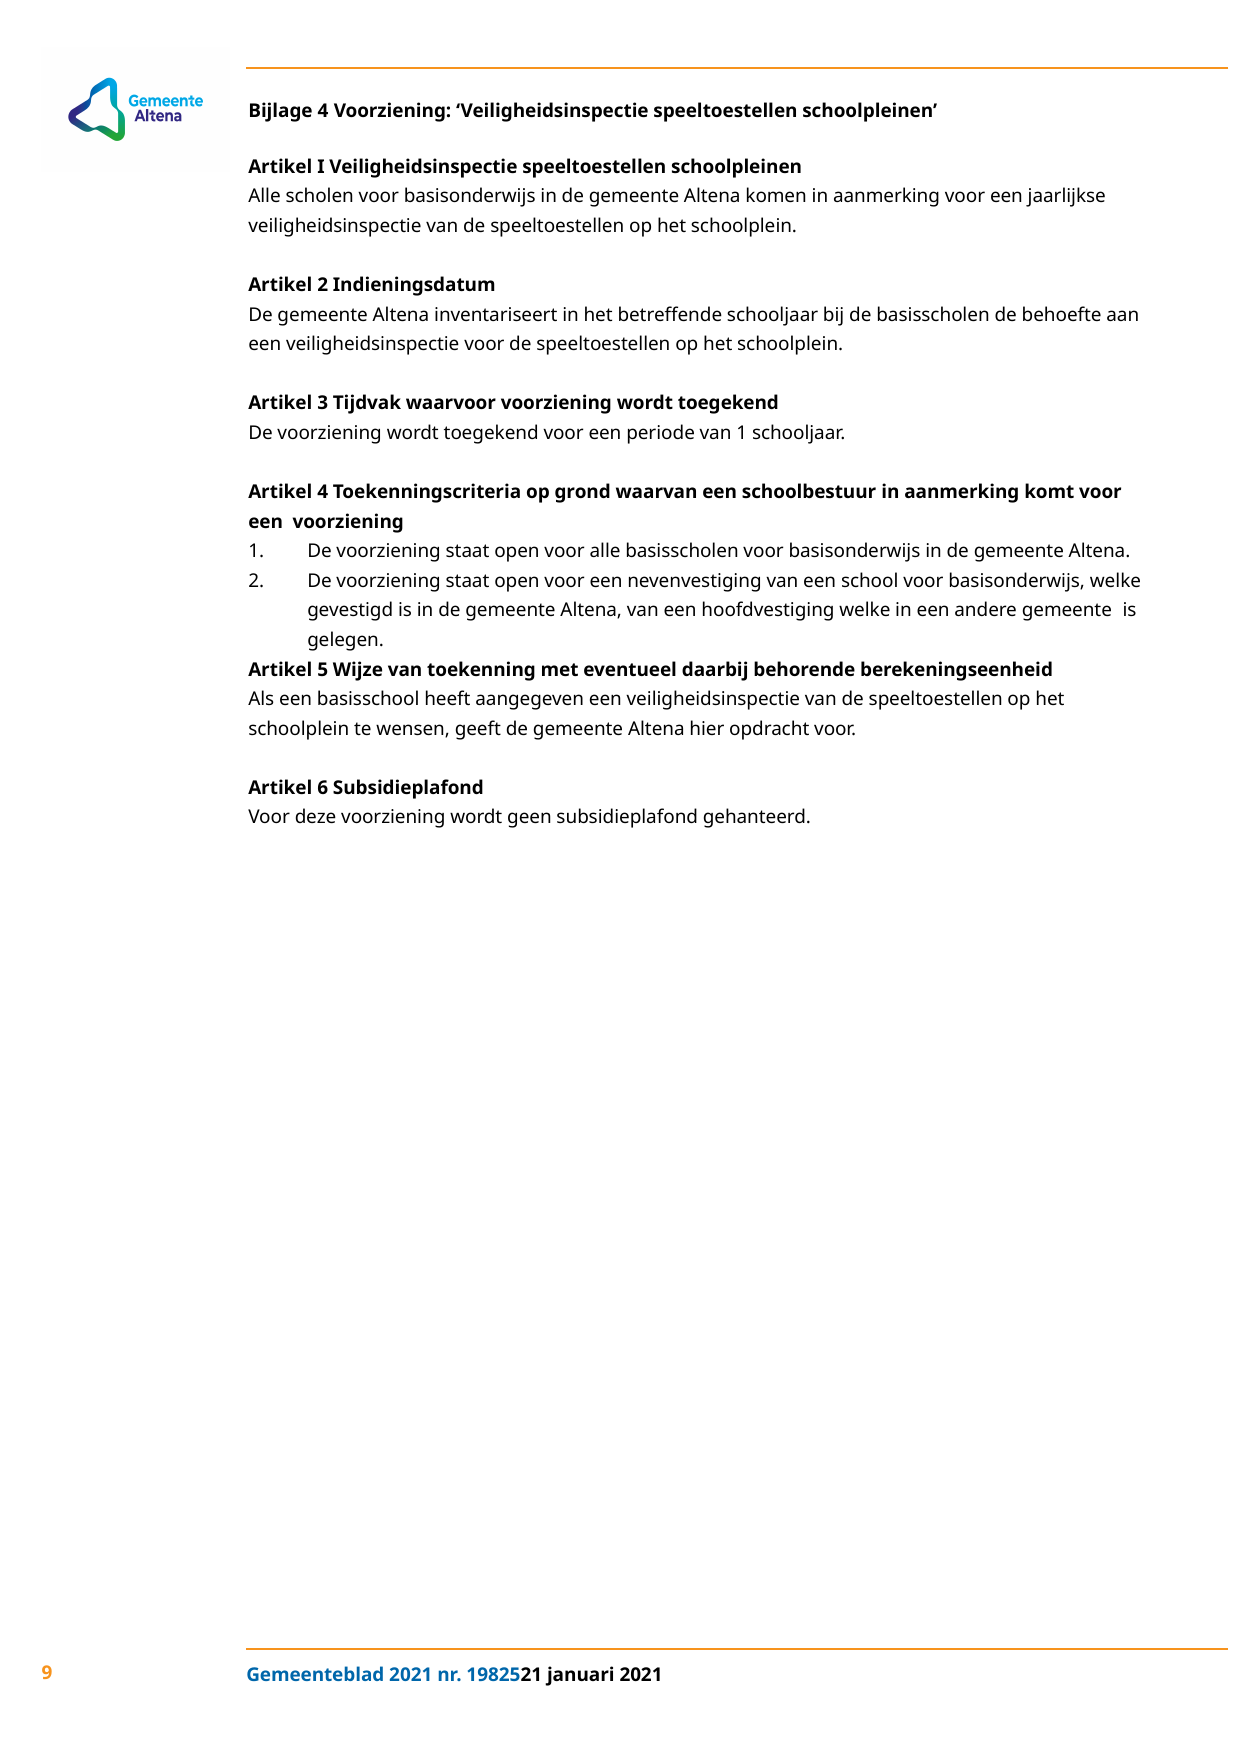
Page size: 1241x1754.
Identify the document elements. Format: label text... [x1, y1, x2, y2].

list De voorziening staat open voor alle basisscholen voor basisonderwijs in de gemeente Altena. [248, 537, 1152, 563]
text Als een basisschool heeft aangegeven een veiligheidsinspectie van de speeltoestellen op het schoolplein te wensen, geeft de gemeente Altena hier opdracht voor. [248, 685, 1152, 741]
text De voorziening wordt toegekend voor een periode van 1 schooljaar. [248, 419, 1152, 445]
picture [41, 47, 231, 172]
text Artikel 6 Subsidieplafond [248, 774, 1152, 800]
text Bijlage 4 Voorziening: ‘Veiligheidsinspectie speeltoestellen schoolpleinen’ [248, 95, 1152, 123]
text Voor deze voorziening wordt geen subsidieplafond gehanteerd. [248, 804, 1152, 829]
text Artikel I Veiligheidsinspectie speeltoestellen schoolpleinen [248, 153, 1152, 179]
text Artikel 5 Wijze van toekenning met eventueel daarbij behorende berekeningseenheid [248, 656, 1152, 682]
list De voorziening staat open voor een nevenvestiging van een school voor basisonderwijs, welke gevestigd is in de gemeente Altena, van een hoofdvestiging welke in een andere gemeente is gelegen. [248, 567, 1152, 652]
text Alle scholen voor basisonderwijs in de gemeente Altena komen in aanmerking voor een jaarlijkse veiligheidsinspectie van de speeltoestellen op het schoolplein. [248, 182, 1152, 238]
text Artikel 4 Toekenningscriteria op grond waarvan een schoolbestuur in aanmerking komt voor een voorziening [248, 478, 1152, 534]
text Artikel 2 Indieningsdatum [248, 271, 1152, 297]
text De gemeente Altena inventariseert in het betreffende schooljaar bij de basisscholen de behoefte aan een veiligheidsinspectie voor de speeltoestellen op het schoolplein. [248, 301, 1152, 356]
text Artikel 3 Tijdvak waarvoor voorziening wordt toegekend [248, 389, 1152, 415]
